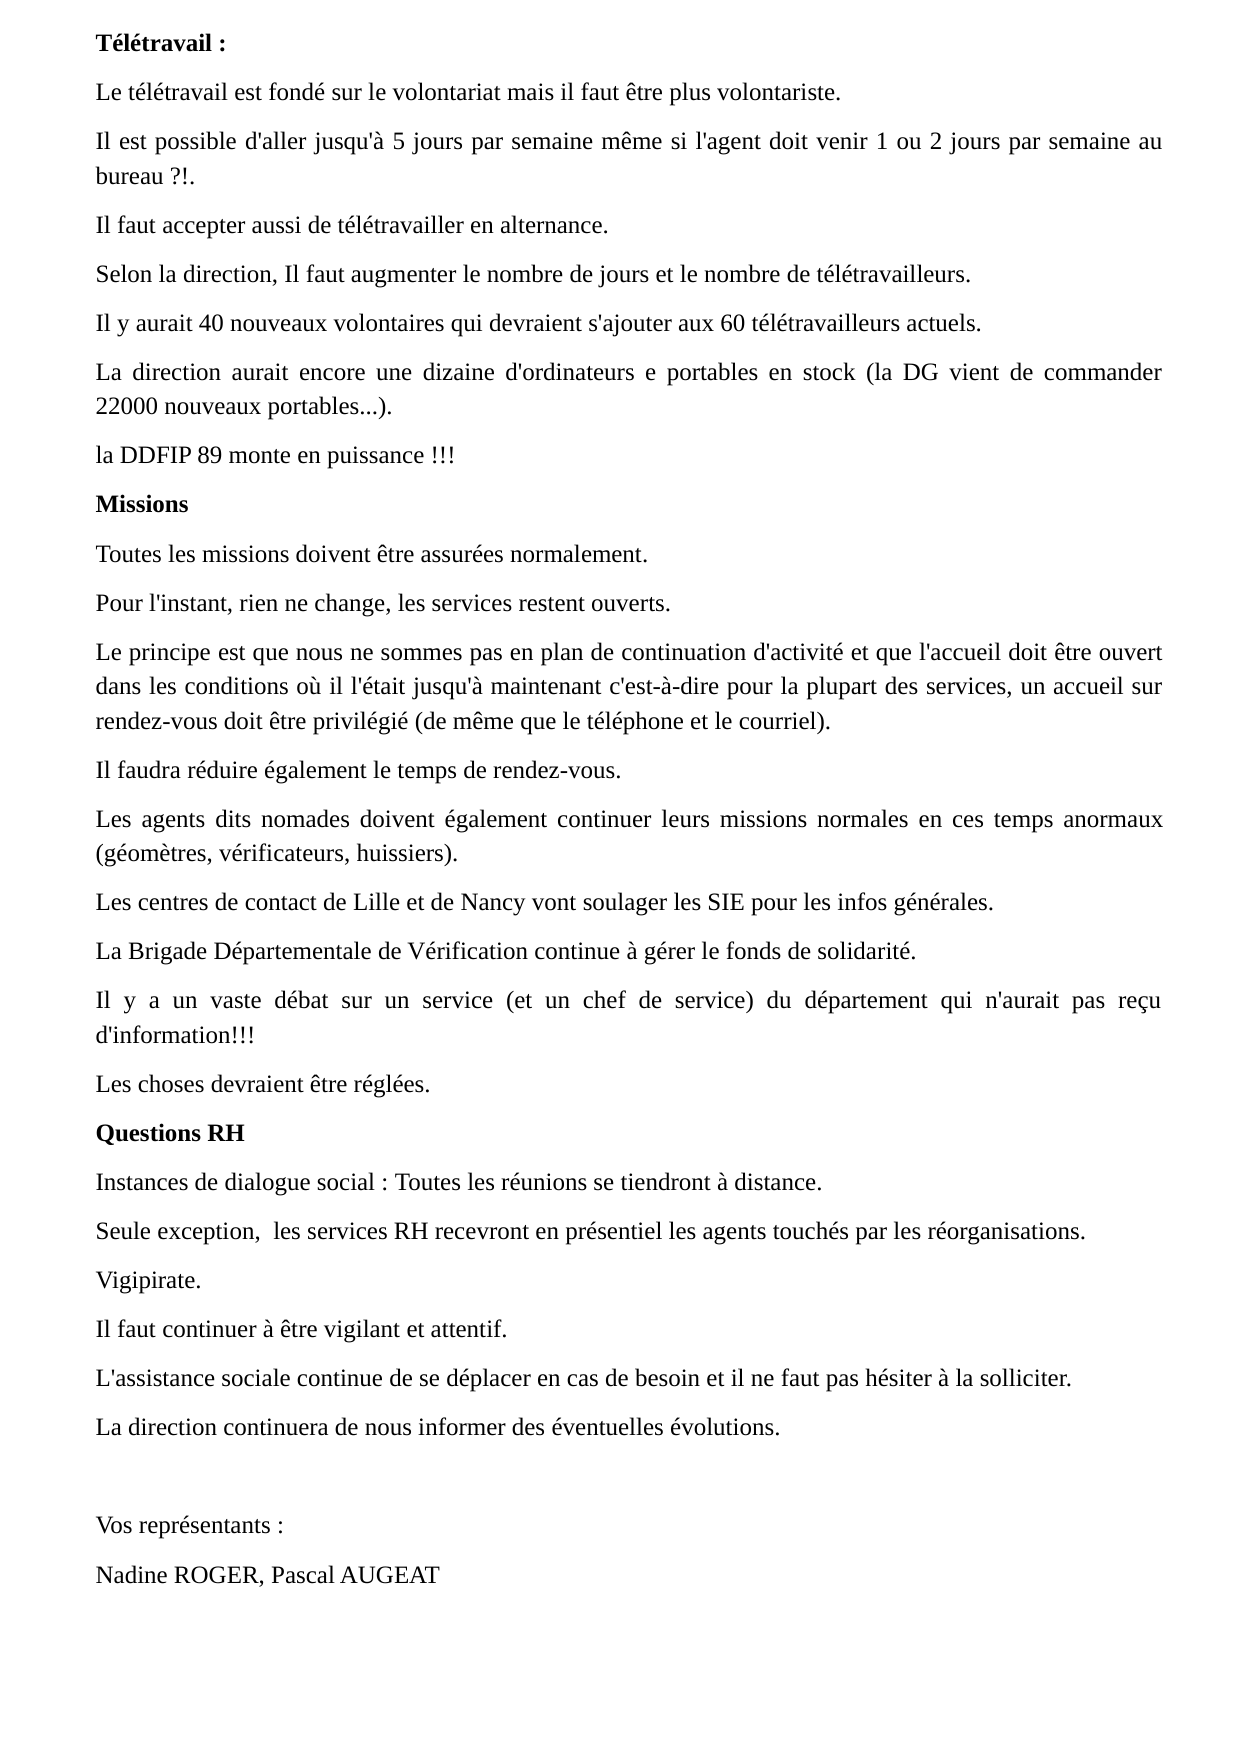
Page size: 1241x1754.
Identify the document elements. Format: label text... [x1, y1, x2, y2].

text Il faut accepter aussi de télétravailler en alternance. [95, 210, 1164, 238]
text Il y aurait 40 nouveaux volontaires qui devraient s'ajouter aux 60 télétravailleurs actuels. [95, 308, 1164, 337]
text Instances de dialogue social : Toutes les réunions se tiendront à distance. [95, 1167, 1164, 1196]
text Questions RH [95, 1118, 1164, 1147]
text L'assistance sociale continue de se déplacer en cas de besoin et il ne faut pas hésiter à la solliciter. [95, 1363, 1164, 1392]
text Les centres de contact de Lille et de Nancy vont soulager les SIE pour les infos générales. [95, 887, 1164, 916]
text Selon la direction, Il faut augmenter le nombre de jours et le nombre de télétravailleurs. [95, 259, 1164, 288]
text La direction continuera de nous informer des éventuelles évolutions. [95, 1412, 1164, 1441]
text Missions [95, 489, 1164, 518]
text La direction aurait encore une dizaine d'ordinateurs e portables en stock (la DG vient de commander 22000 nouveaux portables...). [95, 357, 1164, 420]
text Vos représentants : [95, 1511, 1164, 1539]
text Les agents dits nomades doivent également continuer leurs missions normales en ces temps anormaux (géomètres, vérificateurs, huissiers). [95, 804, 1164, 867]
text Les choses devraient être réglées. [95, 1069, 1164, 1098]
text Il faudra réduire également le temps de rendez-vous. [95, 755, 1164, 783]
text Nadine ROGER, Pascal AUGEAT [95, 1560, 1164, 1588]
text La Brigade Départementale de Vérification continue à gérer le fonds de solidarité. [95, 936, 1164, 965]
text Il y a un vaste débat sur un service (et un chef de service) du département qui n'aurait pas reçu d'information!!! [95, 986, 1164, 1049]
text Le principe est que nous ne sommes pas en plan de continuation d'activité et que l'accueil doit être ouvert dans les conditions où il l'était jusqu'à maintenant c'est-à-dire pour la plupart des services, un accueil sur rendez-vous doit être privilégié (de même que le téléphone et le courriel). [95, 637, 1164, 734]
text Il faut continuer à être vigilant et attentif. [95, 1314, 1164, 1343]
text Télétravail : [95, 28, 1164, 57]
text Vigipirate. [95, 1265, 1164, 1294]
text Il est possible d'aller jusqu'à 5 jours par semaine même si l'agent doit venir 1 ou 2 jours par semaine au bureau ?!. [95, 126, 1164, 189]
text Toutes les missions doivent être assurées normalement. [95, 539, 1164, 567]
text Pour l'instant, rien ne change, les services restent ouverts. [95, 588, 1164, 616]
text la DDFIP 89 monte en puissance !!! [95, 441, 1164, 469]
text Le télétravail est fondé sur le volontariat mais il faut être plus volontariste. [95, 77, 1164, 106]
text Seule exception, les services RH recevront en présentiel les agents touchés par les réorganisations. [95, 1216, 1164, 1245]
